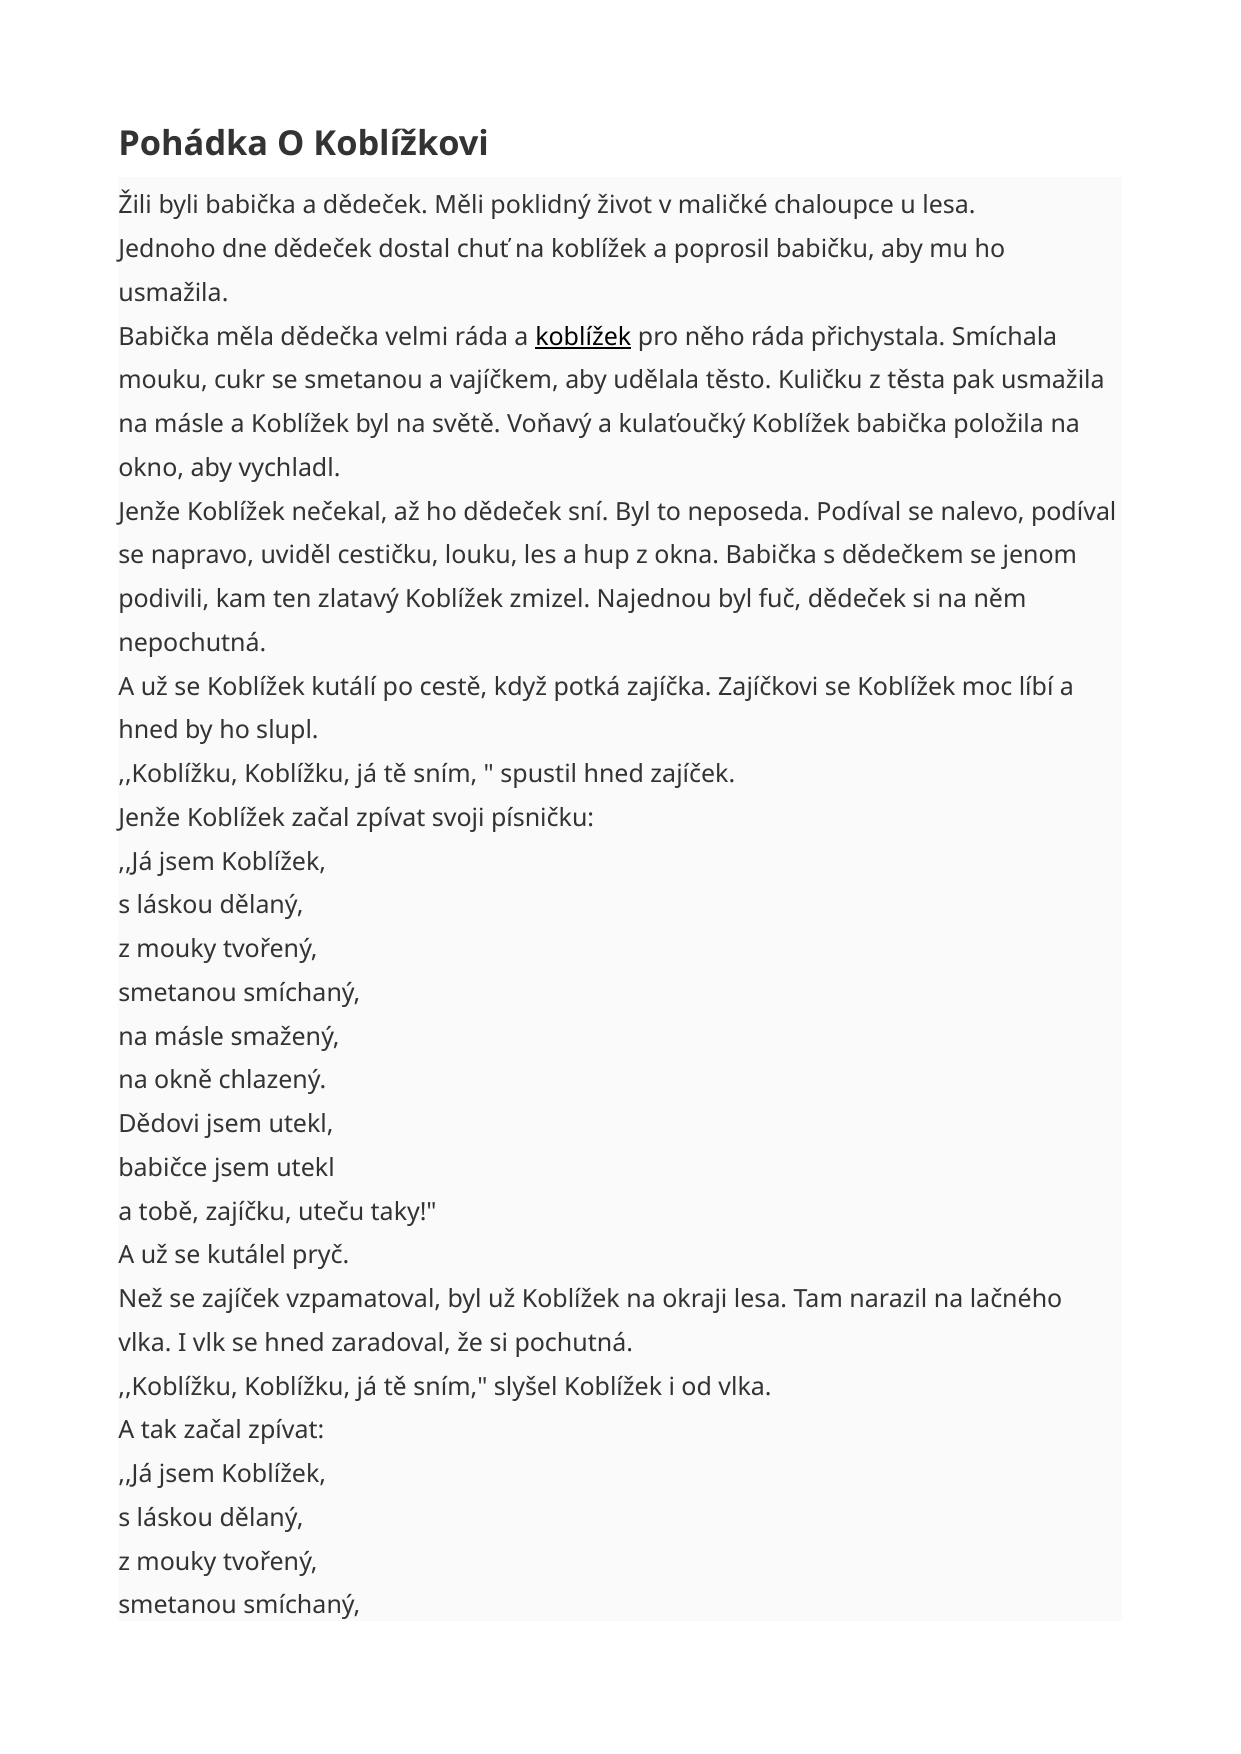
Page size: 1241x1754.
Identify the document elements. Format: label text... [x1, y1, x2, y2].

text Žili byli babička a dědeček. Měli poklidný život v maličké chaloupce u lesa. Jednoho dne dědeček dostal chuť na koblížek a poprosil babičku, aby mu ho usmažila. Babička měla dědečka velmi ráda a koblížek pro něho ráda přichystala. Smíchala mouku, cukr se smetanou a vajíčkem, aby udělala těsto. Kuličku z těsta pak usmažila na másle a Koblížek byl na světě. Voňavý a kulaťoučký Koblížek babička položila na okno, aby vychladl. Jenže Koblížek nečekal, až ho dědeček sní. Byl to neposeda. Podíval se nalevo, podíval se napravo, uviděl cestičku, louku, les a hup z okna. Babička s dědečkem se jenom podivili, kam ten zlatavý Koblížek zmizel. Najednou byl fuč, dědeček si na něm nepochutná. A už se Koblížek kutálí po cestě, když potká zajíčka. Zajíčkovi se Koblížek moc líbí a hned by ho slupl. ,,Koblížku, Koblížku, já tě sním, " spustil hned zajíček. Jenže Koblížek začal zpívat svoji písničku: ,,Já jsem Koblížek, s láskou dělaný, z mouky tvořený, smetanou smíchaný, na másle smažený, na okně chlazený. Dědovi jsem utekl, babičce jsem utekl a tobě, zajíčku, uteču taky!" A už se kutálel pryč. Než se zajíček vzpamatoval, byl už Koblížek na okraji lesa. Tam narazil na lačného vlka. I vlk se hned zaradoval, že si pochutná. ,,Koblížku, Koblížku, já tě sním," slyšel Koblížek i od vlka. A tak začal zpívat: ,,Já jsem Koblížek, s láskou dělaný, z mouky tvořený, smetanou smíchaný, [118, 177, 1122, 1621]
subtitle Pohádka O Koblížkovi [118, 118, 1122, 165]
